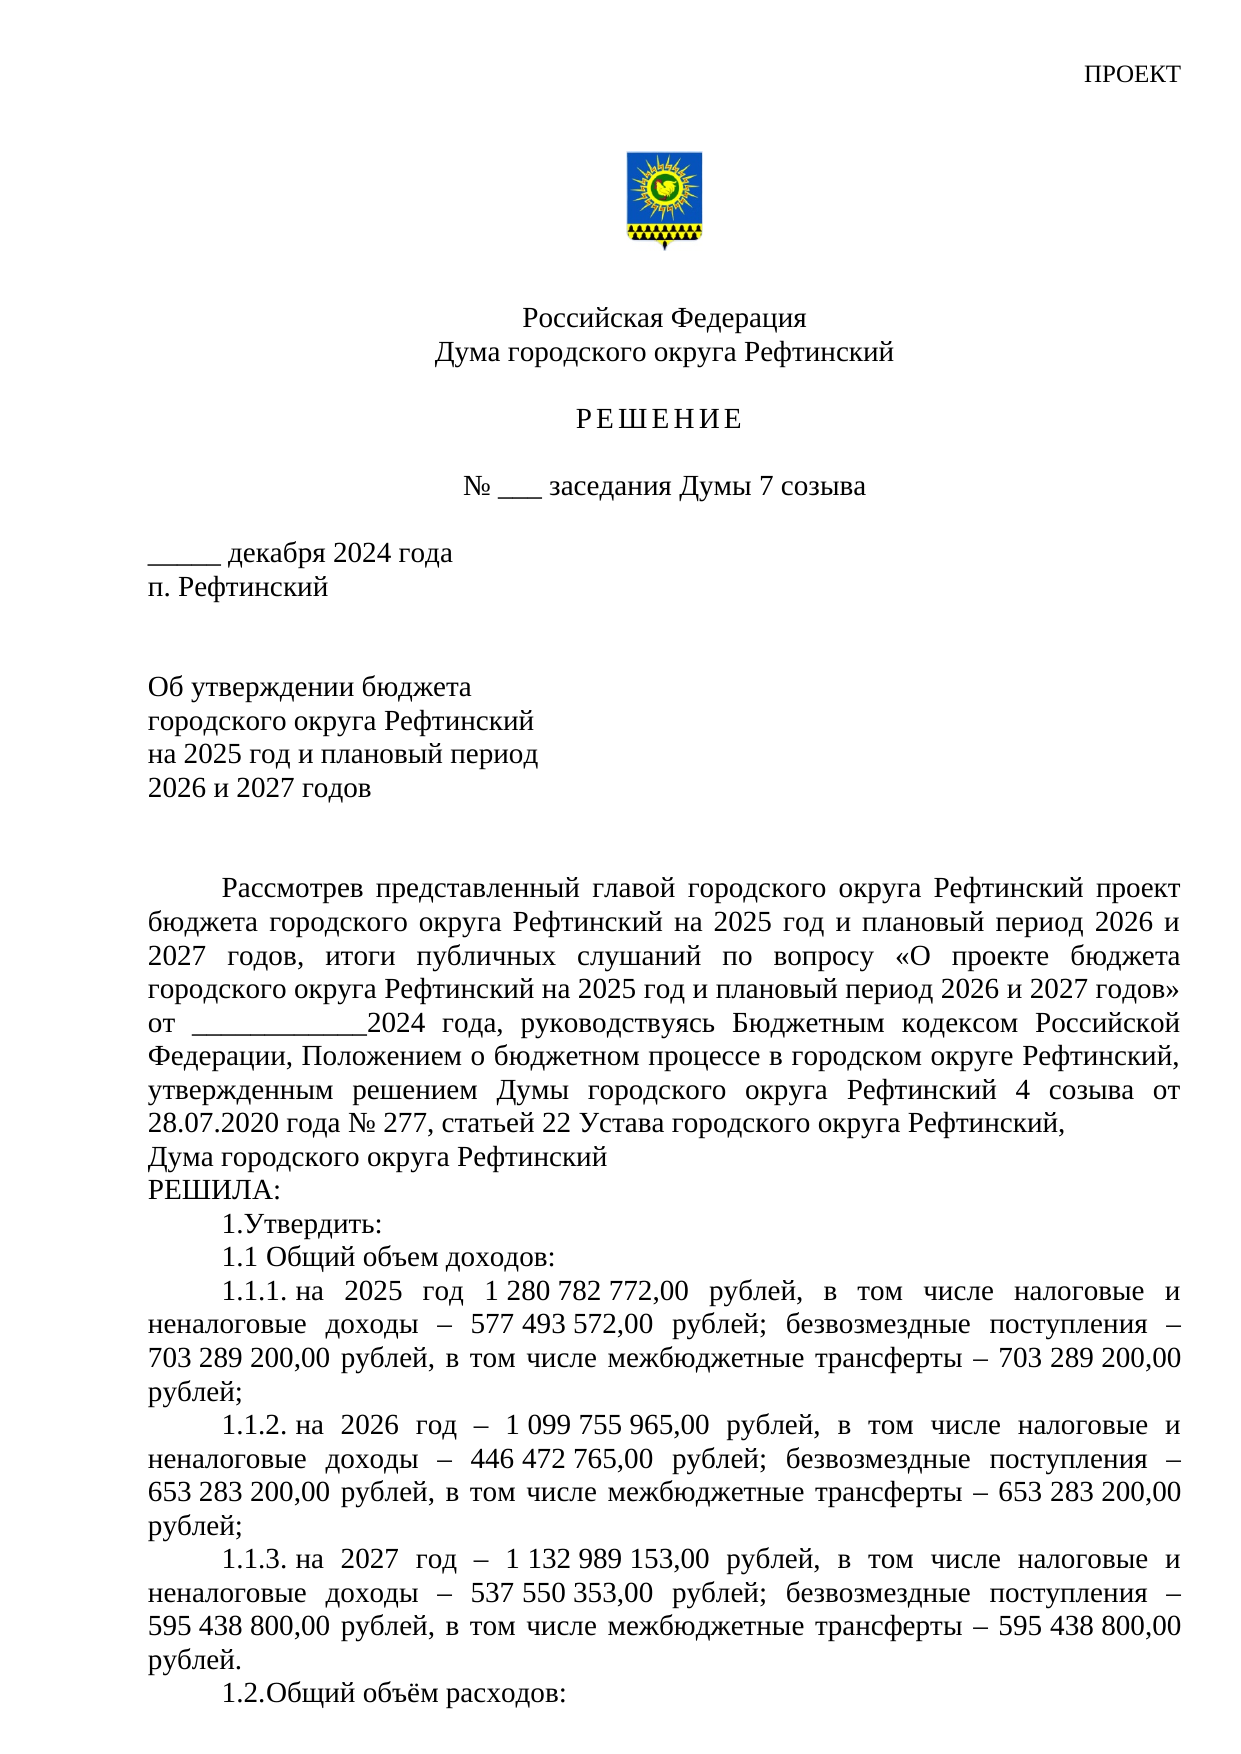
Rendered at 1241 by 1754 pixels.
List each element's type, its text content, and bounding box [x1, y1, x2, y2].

text п. Рефтинский [148, 569, 1181, 602]
text РЕШЕНИЕ [148, 401, 1181, 434]
text Дума городского округа Рефтинский [148, 334, 1181, 367]
text на 2025 год и плановый период [148, 736, 1181, 770]
text 1.1.3. на 2027 год – 1 132 989 153,00 рублей, в том числе налоговые и неналоговые доходы – 537 550 353,00 рублей; безвозмездные поступления – 595 438 800,00 рублей, в том числе межбюджетные трансферты – 595 438 800,00 рублей. [148, 1541, 1181, 1676]
text 1.Утвердить: [148, 1206, 1181, 1239]
text 1.1 Общий объем доходов: [148, 1239, 1181, 1273]
text Дума городского округа Рефтинский [148, 1139, 1181, 1172]
text 1.1.2. на 2026 год – 1 099 755 965,00 рублей, в том числе налоговые и неналоговые доходы – 446 472 765,00 рублей; безвозмездные поступления – 653 283 200,00 рублей, в том числе межбюджетные трансферты – 653 283 200,00 рублей; [148, 1407, 1181, 1541]
text Об утверждении бюджета [148, 669, 1181, 703]
text РЕШИЛА: [148, 1172, 1181, 1206]
text 1.1.1. на 2025 год 1 280 782 772,00 рублей, в том числе налоговые и неналоговые доходы – 577 493 572,00 рублей; безвозмездные поступления – 703 289 200,00 рублей, в том числе межбюджетные трансферты – 703 289 200,00 рублей; [148, 1273, 1181, 1407]
text Рассмотрев представленный главой городского округа Рефтинский проект бюджета городского округа Рефтинский на 2025 год и плановый период 2026 и 2027 годов, итоги публичных слушаний по вопросу «О проекте бюджета городского округа Рефтинский на 2025 год и плановый период 2026 и 2027 годов» от ____________2024 года, руководствуясь Бюджетным кодексом Российской Федерации, Положением о бюджетном процессе в городском округе Рефтинский, утвержденным решением Думы городского округа Рефтинский 4 созыва от 28.07.2020 года № 277, статьей 22 Устава городского округа Рефтинский, [148, 871, 1181, 1139]
text 2026 и 2027 годов [148, 770, 1181, 803]
text Российская Федерация [148, 300, 1181, 334]
text _____ декабря 2024 года [148, 535, 1181, 569]
text 1.2. Общий объём расходов: [148, 1676, 1181, 1709]
text городского округа Рефтинский [148, 703, 1181, 736]
text № ___ заседания Думы 7 созыва [148, 468, 1181, 502]
